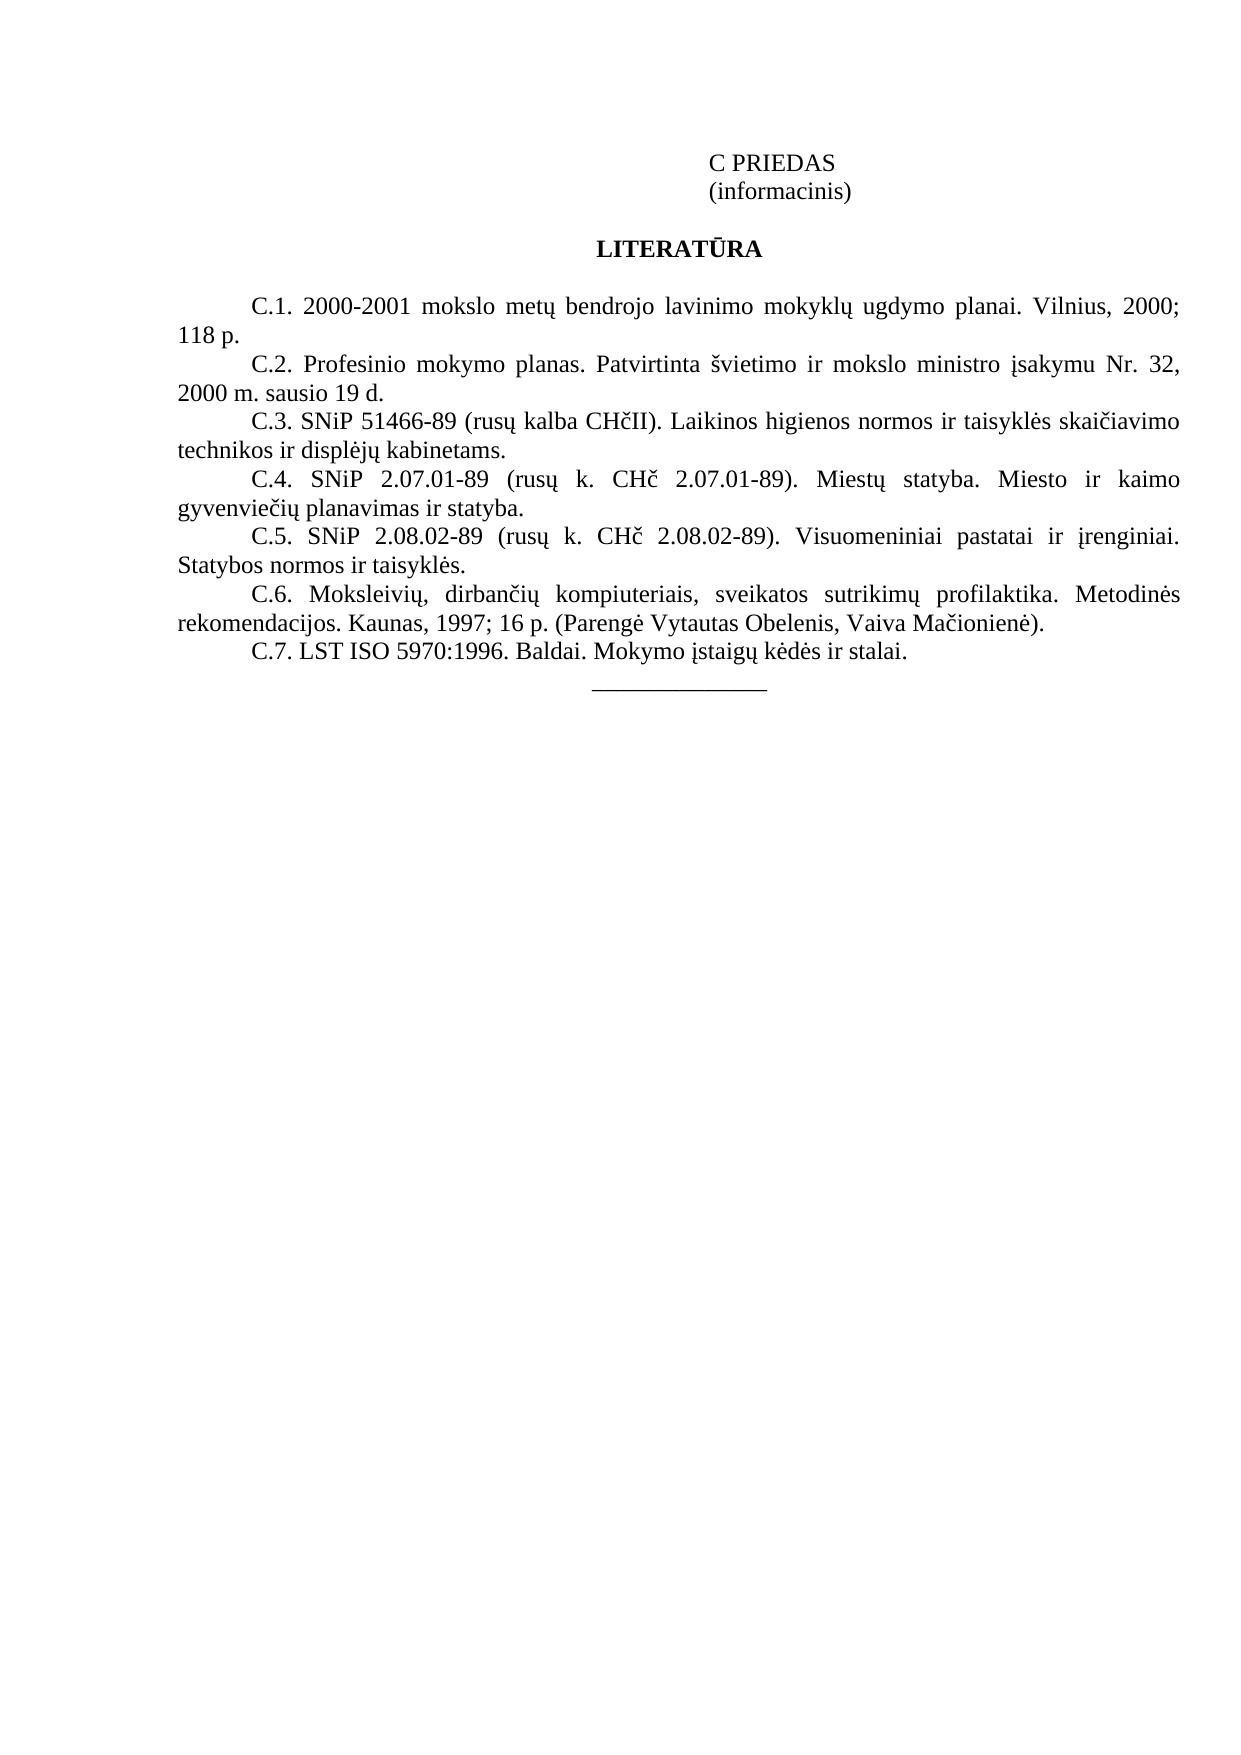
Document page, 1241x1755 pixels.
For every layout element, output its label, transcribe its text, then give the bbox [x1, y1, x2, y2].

text ______________ [177, 665, 1181, 694]
text C.4. SNiP 2.07.01-89 (rusų k. CHč 2.07.01-89). Miestų statyba. Miesto ir kaimo gyvenviečių planavimas ir statyba. [177, 464, 1181, 521]
text C.5. SNiP 2.08.02-89 (rusų k. CHč 2.08.02-89). Visuomeniniai pastatai ir įrenginiai. Statybos normos ir taisyklės. [177, 521, 1181, 579]
text C.2. Profesinio mokymo planas. Patvirtinta švietimo ir mokslo ministro įsakymu Nr. 32, 2000 m. sausio 19 d. [177, 349, 1181, 406]
text C.6. Moksleivių, dirbančių kompiuteriais, sveikatos sutrikimų profilaktika. Metodinės rekomendacijos. Kaunas, 1997; 16 p. (Parengė Vytautas Obelenis, Vaiva Mačionienė). [177, 579, 1181, 636]
text C.7. LST ISO 5970:1996. Baldai. Mokymo įstaigų kėdės ir stalai. [177, 636, 1181, 665]
text C PRIEDAS [177, 148, 1181, 176]
text LITERATŪRA [177, 234, 1181, 263]
text C.3. SNiP 51466-89 (rusų kalba CHčII). Laikinos higienos normos ir taisyklės skaičiavimo technikos ir displėjų kabinetams. [177, 406, 1181, 464]
text (informacinis) [177, 176, 1181, 205]
text C.1. 2000-2001 mokslo metų bendrojo lavinimo mokyklų ugdymo planai. Vilnius, 2000; 118 p. [177, 291, 1181, 349]
